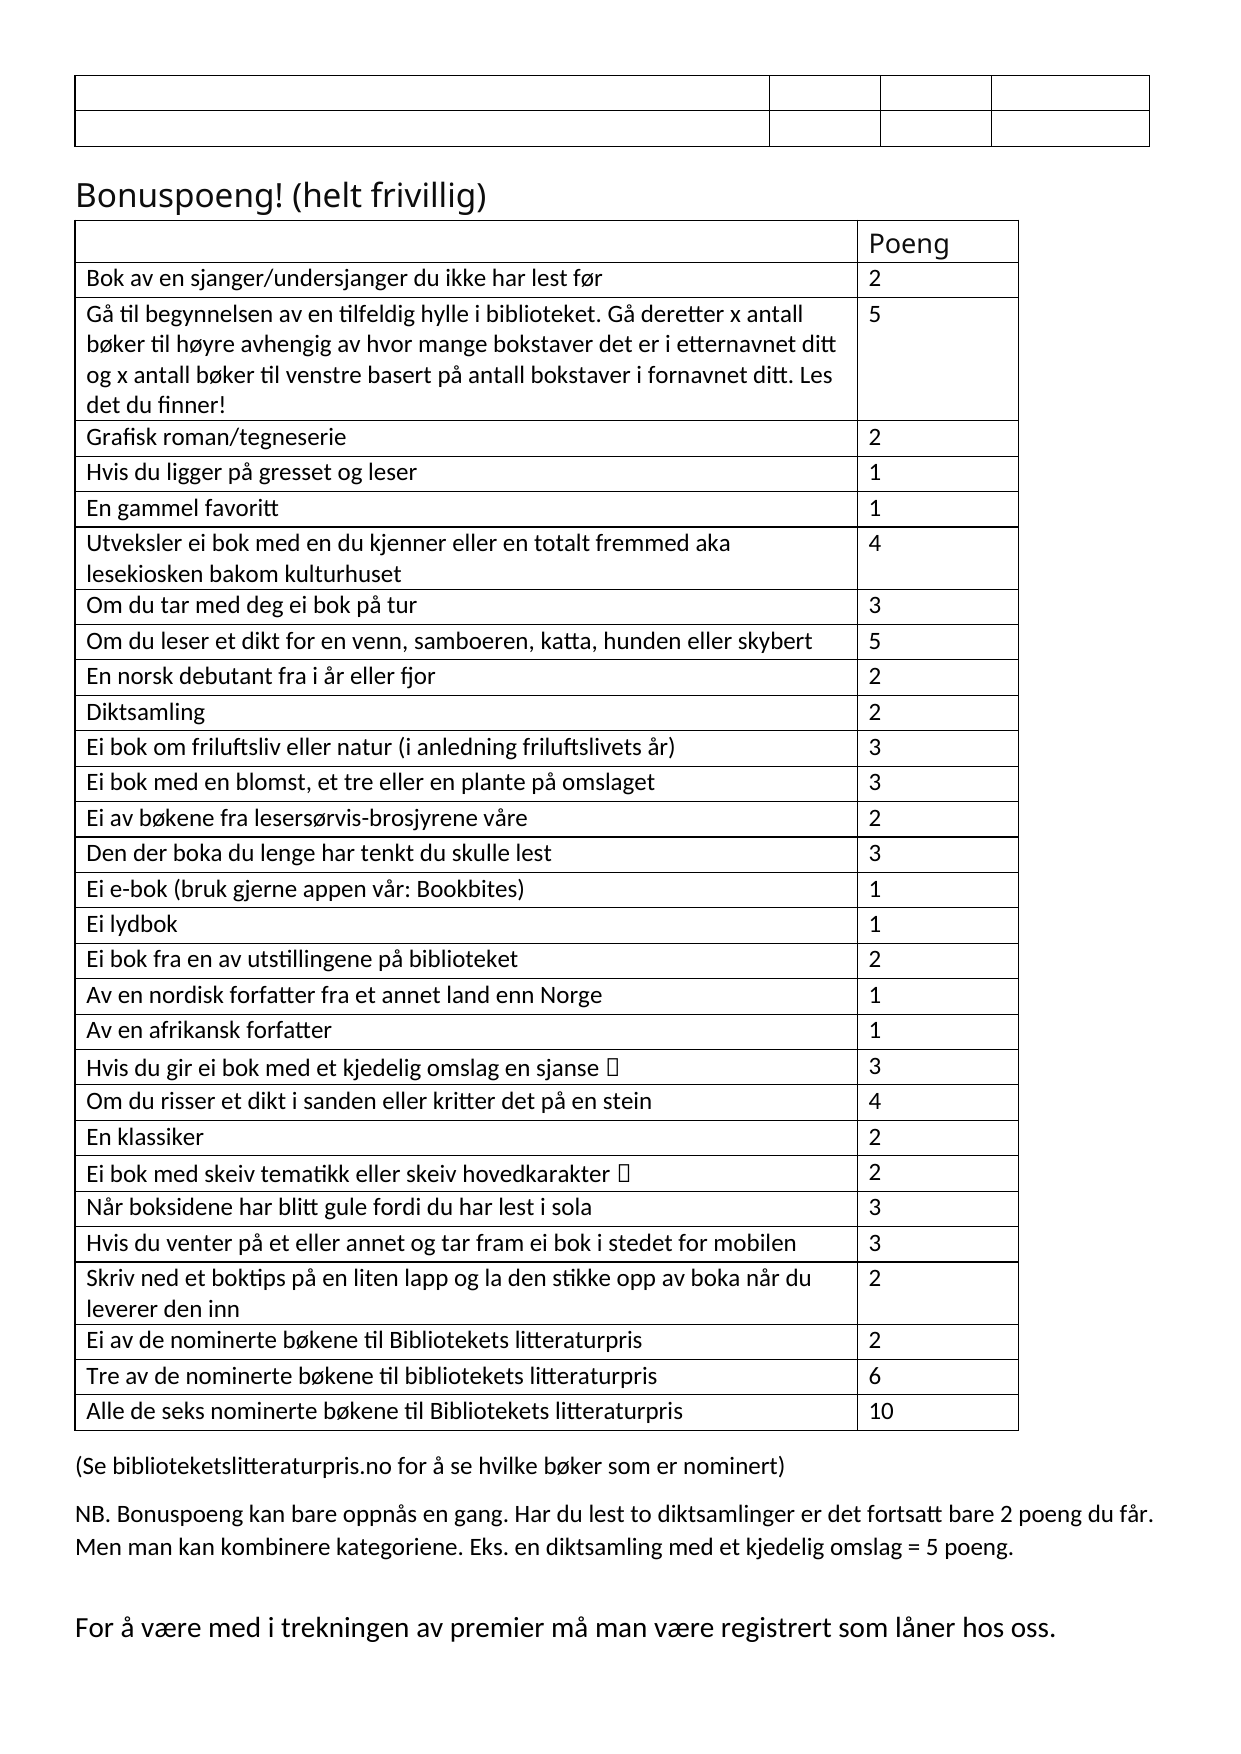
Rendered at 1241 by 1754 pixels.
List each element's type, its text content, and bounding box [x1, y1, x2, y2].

table_cell 3 [858, 1227, 1018, 1261]
table_cell 3 [858, 1050, 1018, 1084]
table_cell 2 [858, 1263, 1018, 1323]
table_cell 10 [858, 1395, 1018, 1430]
table_cell 3 [858, 1192, 1018, 1226]
table_cell Ei bok fra en av utstillingene på biblioteket [76, 944, 857, 978]
table_cell Ei lydbok [76, 908, 857, 943]
table_cell 1 [858, 979, 1018, 1013]
table_cell En klassiker [76, 1121, 857, 1155]
text NB. Bonuspoeng kan bare oppnås en gang. Har du lest to diktsamlinger er det fortsatt bare 2 poeng du får. Men man kan kombinere kategoriene. Eks. en diktsamling med et kjedelig omslag = 5 poeng. [75, 1499, 1165, 1561]
table_cell Om du risser et dikt i sanden eller kritter det på en stein [76, 1085, 857, 1120]
table_cell Om du tar med deg ei bok på tur [76, 590, 857, 624]
table_cell En gammel favoritt [76, 492, 857, 526]
table_cell [881, 76, 991, 110]
table_cell Den der boka du lenge har tenkt du skulle lest [76, 838, 857, 872]
table_cell 2 [858, 263, 1018, 297]
table_cell 1 [858, 492, 1018, 526]
table_cell Utveksler ei bok med en du kjenner eller en totalt fremmed aka lesekiosken bakom kulturhuset [76, 528, 857, 588]
table_cell 1 [858, 457, 1018, 491]
table_cell 1 [858, 908, 1018, 943]
table_cell 2 [858, 1325, 1018, 1359]
table_cell [770, 76, 880, 110]
table_cell Diktsamling [76, 696, 857, 730]
table_cell En norsk debutant fra i år eller fjor [76, 660, 857, 695]
table_cell 3 [858, 731, 1018, 766]
table_cell Når boksidene har blitt gule fordi du har lest i sola [76, 1192, 857, 1226]
table_cell Ei bok med en blomst, et tre eller en plante på omslaget [76, 767, 857, 801]
text (Se biblioteketslitteraturpris.no for å se hvilke bøker som er nominert) [75, 1450, 1165, 1481]
table_cell Av en afrikansk forfatter [76, 1015, 857, 1049]
table_cell Hvis du ligger på gresset og leser [76, 457, 857, 491]
table_cell Alle de seks nominerte bøkene til Bibliotekets litteraturpris [76, 1395, 857, 1430]
table_cell Ei bok med skeiv tematikk eller skeiv hovedkarakter 🌈 [76, 1156, 857, 1191]
table_cell Skriv ned et boktips på en liten lapp og la den stikke opp av boka når du leverer den inn [76, 1263, 857, 1323]
table_header [76, 221, 857, 262]
table_cell [770, 111, 880, 146]
table_cell [992, 111, 1149, 146]
table_cell Ei av de nominerte bøkene til Bibliotekets litteraturpris [76, 1325, 857, 1359]
table_cell 1 [858, 1015, 1018, 1049]
table_cell 2 [858, 802, 1018, 836]
table_cell 3 [858, 838, 1018, 872]
table_cell 1 [858, 873, 1018, 907]
table_cell Ei e-bok (bruk gjerne appen vår: Bookbites) [76, 873, 857, 907]
table_cell Gå til begynnelsen av en tilfeldig hylle i biblioteket. Gå deretter x antall bøker til høyre avhengig av hvor mange bokstaver det er i etternavnet ditt og x antall bøker til venstre basert på antall bokstaver i fornavnet ditt. Les det du finner! [76, 298, 857, 420]
table_cell 2 [858, 1121, 1018, 1155]
table_cell 4 [858, 528, 1018, 588]
table_cell 3 [858, 590, 1018, 624]
table_cell [76, 76, 769, 110]
table_cell [881, 111, 991, 146]
table_cell Av en nordisk forfatter fra et annet land enn Norge [76, 979, 857, 1013]
table_cell Ei bok om friluftsliv eller natur (i anledning friluftslivets år) [76, 731, 857, 766]
table_cell Om du leser et dikt for en venn, samboeren, katta, hunden eller skybert [76, 625, 857, 659]
table_cell 4 [858, 1085, 1018, 1120]
table_cell 2 [858, 421, 1018, 456]
table_cell 6 [858, 1360, 1018, 1394]
table_cell 2 [858, 1156, 1018, 1191]
table_cell 2 [858, 660, 1018, 695]
table_cell Ei av bøkene fra lesersørvis-brosjyrene våre [76, 802, 857, 836]
table_cell 5 [858, 298, 1018, 420]
table_cell [992, 76, 1149, 110]
table_cell Hvis du venter på et eller annet og tar fram ei bok i stedet for mobilen [76, 1227, 857, 1261]
subtitle Bonuspoeng! (helt frivillig) [75, 172, 1165, 217]
table_cell 2 [858, 696, 1018, 730]
table_cell 5 [858, 625, 1018, 659]
table_header Poeng [858, 221, 1018, 262]
text For å være med i trekningen av premier må man være registrert som låner hos oss. [75, 1609, 1165, 1645]
table_cell Grafisk roman/tegneserie [76, 421, 857, 456]
table_cell Tre av de nominerte bøkene til bibliotekets litteraturpris [76, 1360, 857, 1394]
table_cell 3 [858, 767, 1018, 801]
table_cell Bok av en sjanger/undersjanger du ikke har lest før [76, 263, 857, 297]
table_cell Hvis du gir ei bok med et kjedelig omslag en sjanse 🙂 [76, 1050, 857, 1084]
table_cell 2 [858, 944, 1018, 978]
table_cell [76, 111, 769, 146]
